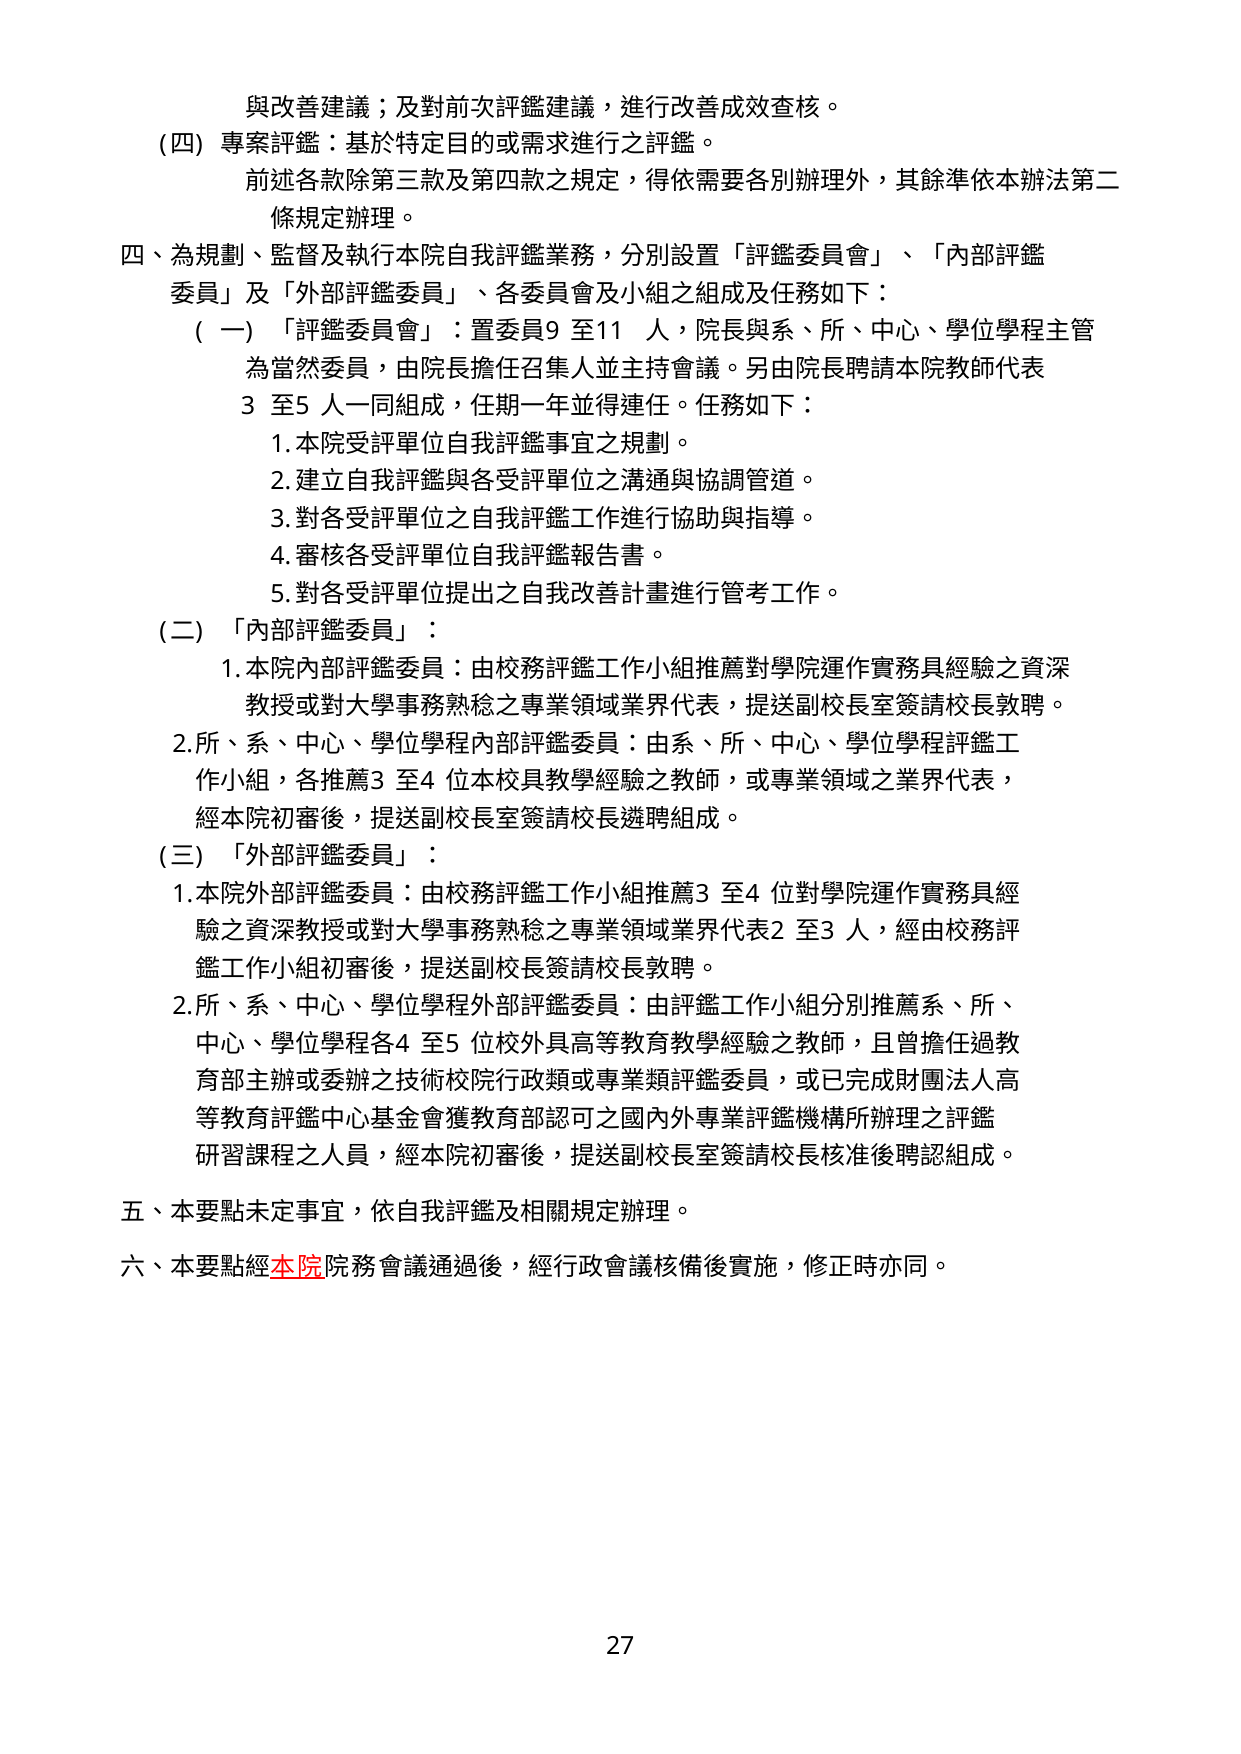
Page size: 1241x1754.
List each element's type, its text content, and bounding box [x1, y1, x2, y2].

text 2.所、系、中心、學位學程外部評鑑委員：由評鑑工作小組分別推薦系、所、 [120, 985, 1120, 1023]
text (一)「評鑑委員會」：置委員9至11人，院長與系、所、中心、學位學程主管 [195, 310, 1120, 348]
text 前述各款除第三款及第四款之規定，得依需要各別辦理外，其餘準依本辦法第二條規定辦理。 [208, 160, 1120, 235]
text 四、為規劃、監督及執行本院自我評鑑業務，分別設置「評鑑委員會」、「內部評鑑 [120, 235, 1120, 273]
text 與改善建議；及對前次評鑑建議，進行改善成效查核。 [120, 89, 1120, 123]
text 3至5人一同組成，任期一年並得連任。任務如下： [195, 385, 1120, 423]
text 教授或對大學事務熟稔之專業領域業界代表，提送副校長室簽請校長敦聘。 [220, 685, 1120, 723]
text 1.本院內部評鑑委員：由校務評鑑工作小組推薦對學院運作實務具經驗之資深 [220, 648, 1120, 685]
text (四)專案評鑑：基於特定目的或需求進行之評鑑。 [120, 123, 1120, 160]
text 2.所、系、中心、學位學程內部評鑑委員：由系、所、中心、學位學程評鑑工 [120, 723, 1120, 760]
text 1.本院受評單位自我評鑑事宜之規劃。 [246, 423, 1120, 460]
text 鑑工作小組初審後，提送副校長簽請校長敦聘。 [120, 948, 1120, 985]
text 中心、學位學程各4至5位校外具高等教育教學經驗之教師，且曾擔任過教 [120, 1023, 1120, 1060]
text 經本院初審後，提送副校長室簽請校長遴聘組成。 [120, 798, 1120, 835]
text 五、本要點未定事宜，依自我評鑑及相關規定辦理。 [120, 1191, 1120, 1228]
text 5.對各受評單位提出之自我改善計畫進行管考工作。 [246, 573, 1120, 610]
text 等教育評鑑中心基金會獲教育部認可之國內外專業評鑑機構所辦理之評鑑 [120, 1098, 1120, 1135]
text 3.對各受評單位之自我評鑑工作進行協助與指導。 [246, 498, 1120, 535]
text 作小組，各推薦3至4位本校具教學經驗之教師，或專業領域之業界代表， [120, 760, 1120, 798]
text 為當然委員，由院長擔任召集人並主持會議。另由院長聘請本院教師代表 [195, 348, 1120, 385]
text 育部主辦或委辦之技術校院行政類或專業類評鑑委員，或已完成財團法人高 [120, 1060, 1120, 1098]
text 六、本要點經本院院務會議通過後，經行政會議核備後實施，修正時亦同。 [120, 1246, 1120, 1283]
text 1.本院外部評鑑委員：由校務評鑑工作小組推薦3至4位對學院運作實務具經 [120, 873, 1120, 910]
text 2.建立自我評鑑與各受評單位之溝通與協調管道。 [246, 460, 1120, 498]
text 研習課程之人員，經本院初審後，提送副校長室簽請校長核准後聘認組成。 [120, 1135, 1120, 1173]
text (二)「內部評鑑委員」： [120, 610, 1120, 648]
text 委員」及「外部評鑑委員」、各委員會及小組之組成及任務如下： [120, 273, 1120, 310]
text (三)「外部評鑑委員」： [120, 835, 1120, 873]
text 4.審核各受評單位自我評鑑報告書。 [246, 535, 1120, 573]
text 驗之資深教授或對大學事務熟稔之專業領域業界代表2至3人，經由校務評 [120, 910, 1120, 948]
